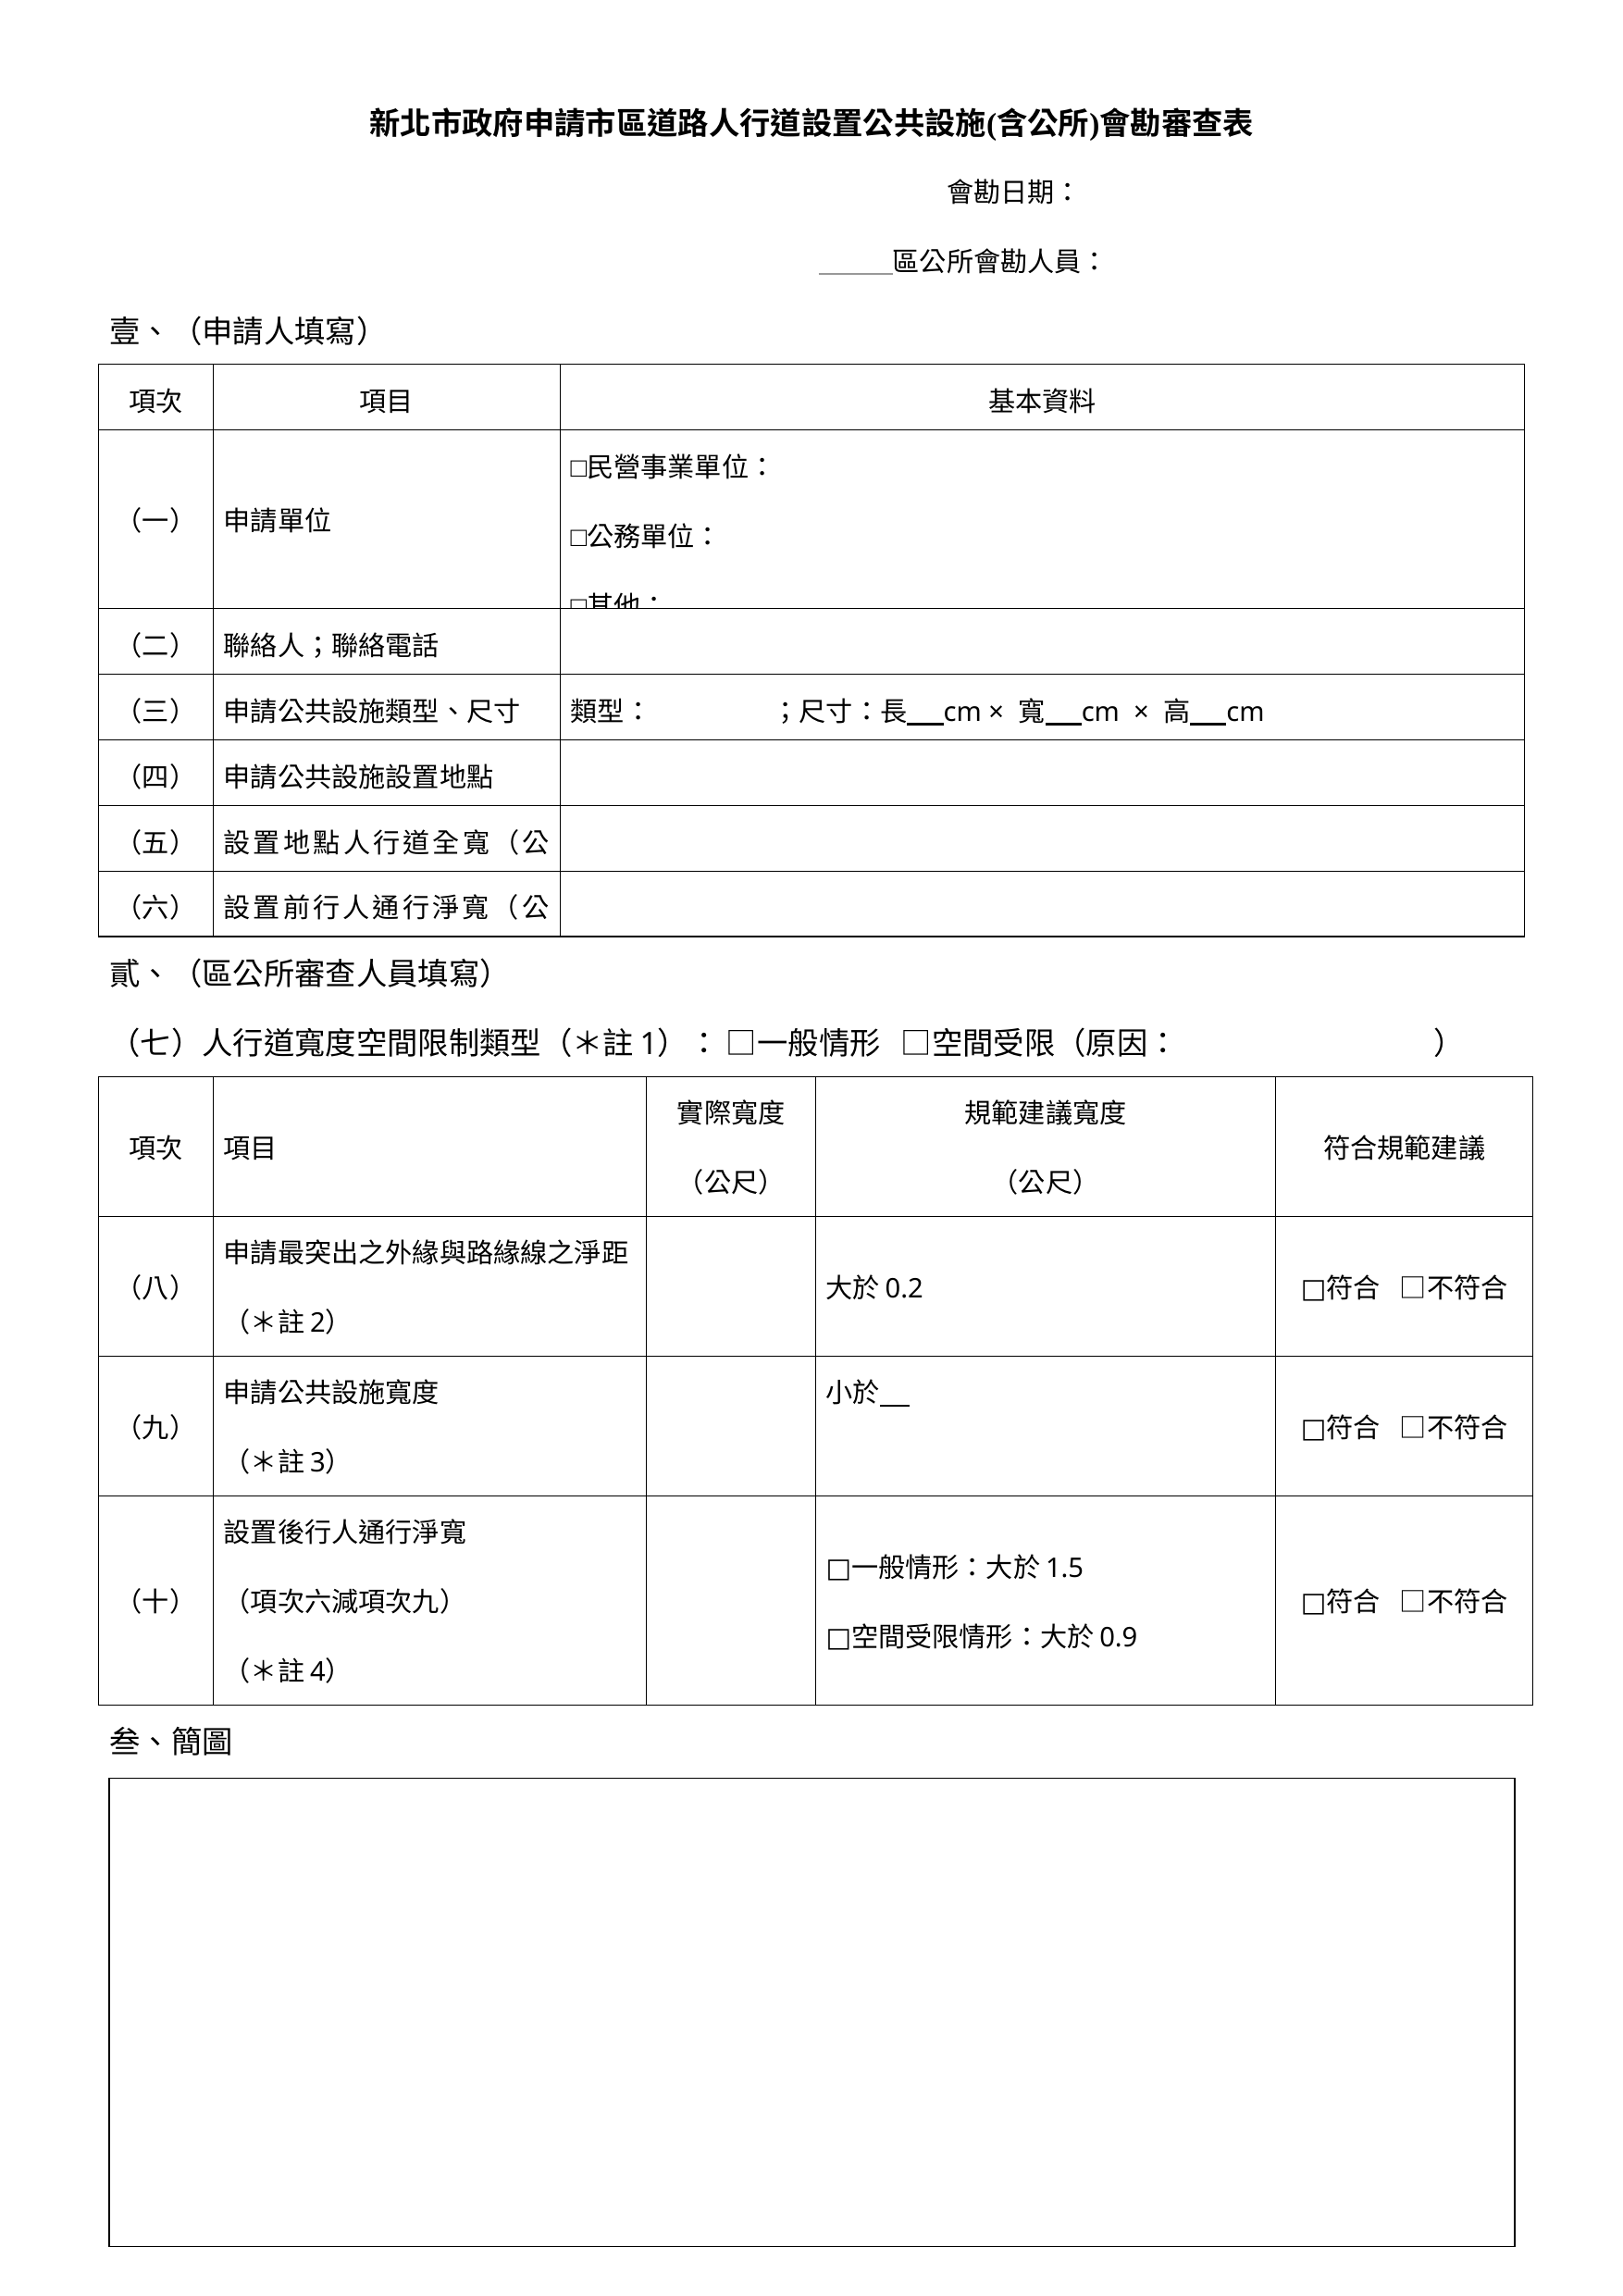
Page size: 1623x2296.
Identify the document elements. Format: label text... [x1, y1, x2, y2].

table_cell （六） [99, 872, 213, 936]
table_cell [561, 806, 1524, 871]
table_cell □一般情形：大於1.5 □空間受限情形：大於0.9 [816, 1496, 1275, 1705]
table_cell （八） [99, 1217, 213, 1355]
table_header 項目 [214, 365, 560, 429]
table_cell 申請最突出之外緣與路緣線之淨距 （＊註2） [214, 1217, 646, 1355]
table_cell 大於0.2 [816, 1217, 1275, 1355]
table_cell （五） [99, 806, 213, 871]
table_cell 設置後行人通行淨寬 （項次六減項次九） （＊註4） [214, 1496, 646, 1705]
table_cell [561, 740, 1524, 805]
table_cell 設置地點人行道全寬（公尺） [214, 806, 560, 871]
table_header 符合規範建議 [1276, 1077, 1532, 1215]
text 貳、（區公所審查人員填寫） [109, 937, 1514, 1006]
table_cell □民營事業單位： □公務單位： □其他： [561, 430, 1524, 608]
table_header 項次 [99, 1077, 213, 1215]
table_cell 聯絡人；聯絡電話 [214, 609, 560, 674]
table_cell 小於 [816, 1357, 1275, 1496]
text 壹、（申請人填寫） [109, 294, 1514, 364]
text 叁、簡圖 [109, 1706, 1514, 1775]
table_cell [647, 1357, 815, 1496]
table_header 實際寬度 （公尺） [647, 1077, 815, 1215]
table_cell 類型： ；尺寸：長 cm × 寬 cm × 高 cm [561, 675, 1524, 739]
table_header 項目 [214, 1077, 646, 1215]
table_cell 申請單位 [214, 430, 560, 608]
table_cell 申請公共設施設置地點 [214, 740, 560, 805]
table_cell （九） [99, 1357, 213, 1496]
table_cell □符合 □不符合 [1276, 1357, 1532, 1496]
table_cell （四） [99, 740, 213, 805]
table_cell [561, 609, 1524, 674]
table_cell 申請公共設施寬度 （＊註3） [214, 1357, 646, 1496]
table_cell （十） [99, 1496, 213, 1705]
table_cell □符合 □不符合 [1276, 1496, 1532, 1705]
table_header 基本資料 [561, 365, 1524, 429]
table_header 項次 [99, 365, 213, 429]
table_cell [647, 1217, 815, 1355]
table_cell （三） [99, 675, 213, 739]
table_cell □符合 □不符合 [1276, 1217, 1532, 1355]
table_cell 申請公共設施類型、尺寸 [214, 675, 560, 739]
table_cell （一） [99, 430, 213, 608]
table_cell （二） [99, 609, 213, 674]
text 新北市政府申請市區道路人行道設置公共設施(含公所)會勘審查表 [109, 86, 1514, 155]
table_cell [561, 872, 1524, 936]
table_cell 設置前行人通行淨寬（公尺） [214, 872, 560, 936]
table_header 規範建議寬度 （公尺） [816, 1077, 1275, 1215]
text 會勘日期： [109, 155, 1514, 225]
text （七）人行道寬度空間限制類型（＊註1）： □一般情形 □空間受限（原因： ） [109, 1006, 1514, 1075]
table_cell [647, 1496, 815, 1705]
text 區公所會勘人員： [109, 225, 1514, 294]
